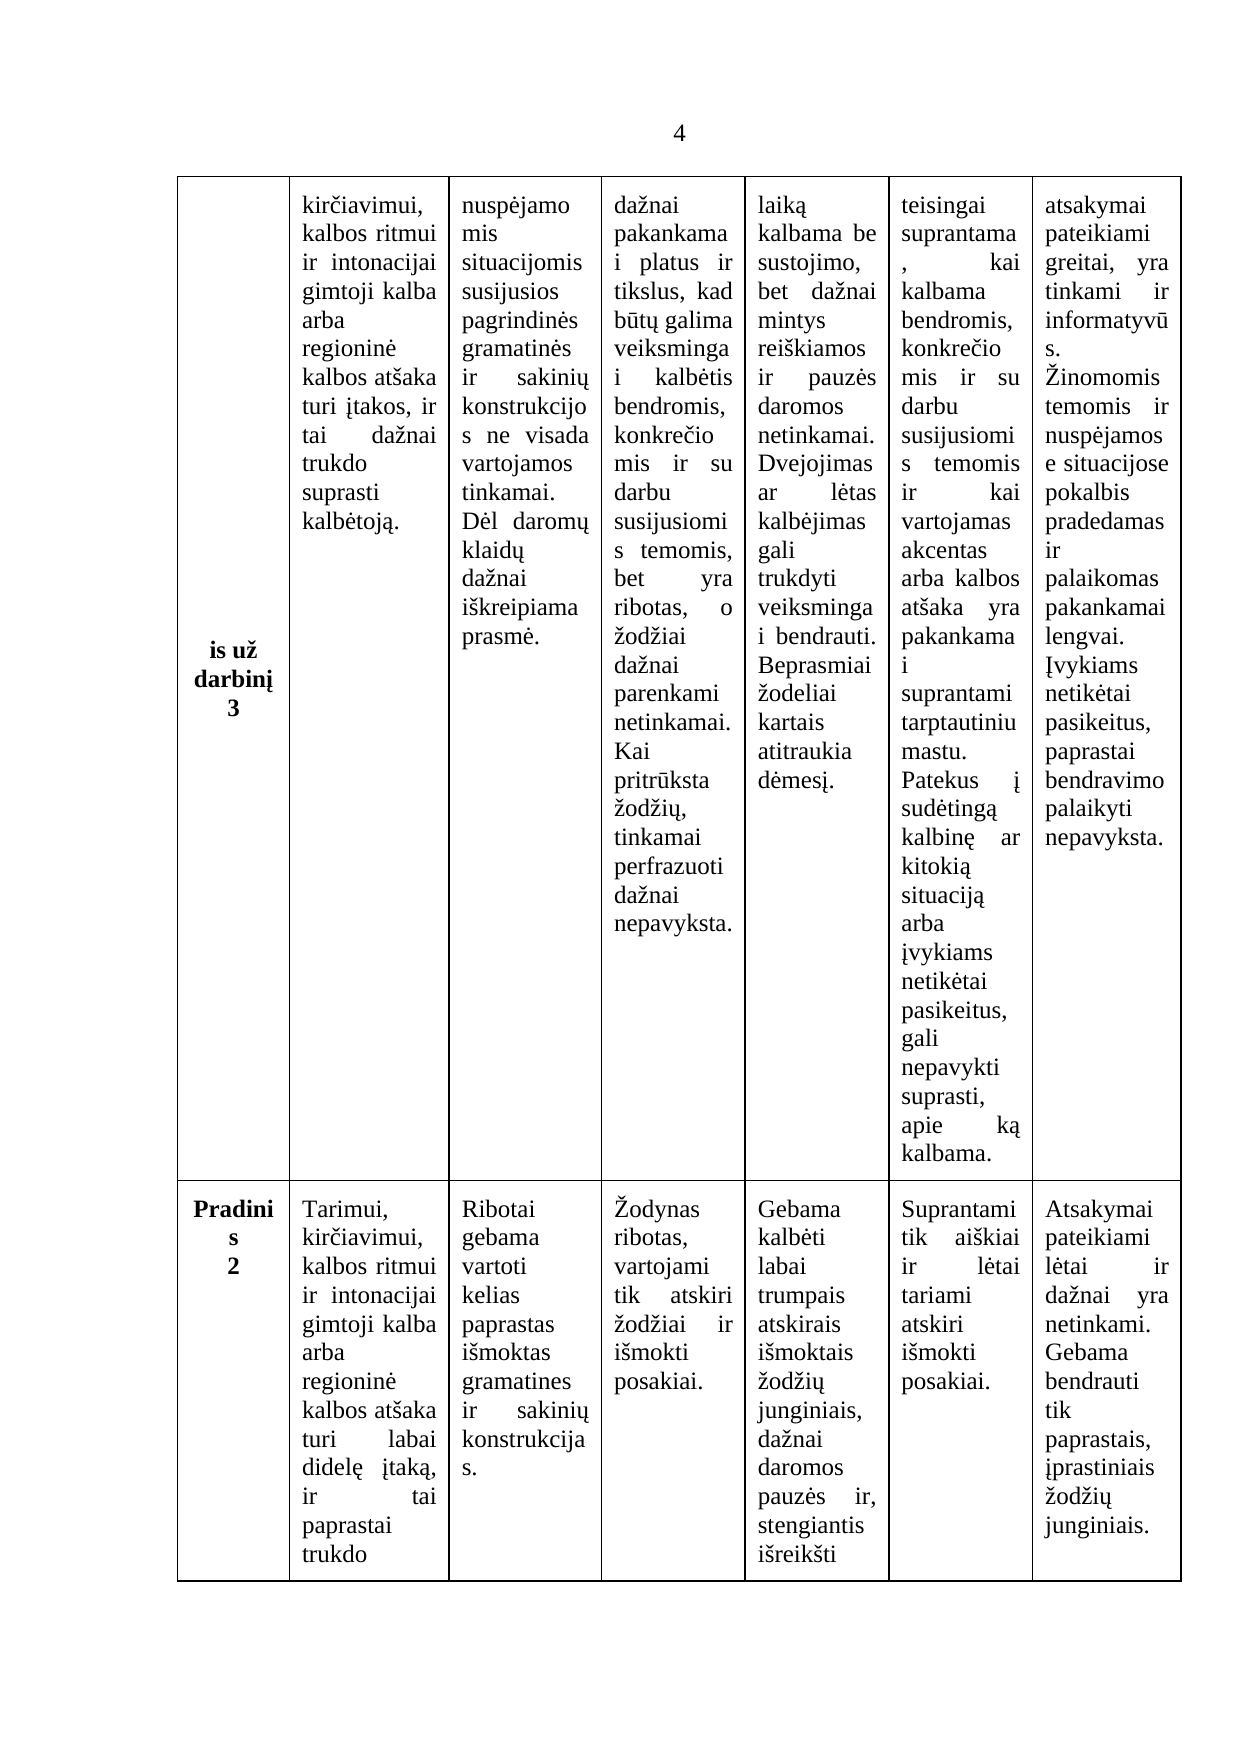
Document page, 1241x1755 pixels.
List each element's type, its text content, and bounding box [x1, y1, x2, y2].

table_cell Atsakymai pateikiami lėtai ir dažnai yra netinkami. Gebama bendrauti tik paprastais, įprastiniais žodžių junginiais. [1033, 1181, 1180, 1580]
table_cell dažnai pakankamai platus ir tikslus, kad būtų galima veiksmingai kalbėtis bendromis, konkrečiomis ir su darbu susijusiomis temomis, bet yra ribotas, o žodžiai dažnai parenkami netinkamai. Kai pritrūksta žodžių, tinkamai perfrazuoti dažnai nepavyksta. [602, 177, 744, 1180]
table_cell Tarimui, kirčiavimui, kalbos ritmui ir intonacijai gimtoji kalba arba regioninė kalbos atšaka turi labai didelę įtaką, ir tai paprastai trukdo [290, 1181, 448, 1580]
table_cell kirčiavimui, kalbos ritmui ir intonacijai gimtoji kalba arba regioninė kalbos atšaka turi įtakos, ir tai dažnai trukdo suprasti kalbėtoją. [290, 177, 448, 1180]
table_cell Žodynas ribotas, vartojami tik atskiri žodžiai ir išmokti posakiai. [602, 1181, 744, 1580]
table_cell teisingai suprantama, kai kalbama bendromis, konkrečiomis ir su darbu susijusiomis temomis ir kai vartojamas akcentas arba kalbos atšaka yra pakankamai suprantami tarptautiniu mastu. Patekus į sudėtingą kalbinę ar kitokią situaciją arba įvykiams netikėtai pasikeitus, gali nepavykti suprasti, apie ką kalbama. [890, 177, 1032, 1180]
table_cell is už darbinį 3 [178, 177, 289, 1180]
table_cell atsakymai pateikiami greitai, yra tinkami ir informatyvūs. Žinomomis temomis ir nuspėjamose situacijose pokalbis pradedamas ir palaikomas pakankamai lengvai. Įvykiams netikėtai pasikeitus, paprastai bendravimo palaikyti nepavyksta. [1033, 177, 1180, 1180]
table_cell Gebama kalbėti labai trumpais atskirais išmoktais žodžių junginiais, dažnai daromos pauzės ir, stengiantis išreikšti [746, 1181, 888, 1580]
table_cell nuspėjamomis situacijomis susijusios pagrindinės gramatinės ir sakinių konstrukcijos ne visada vartojamos tinkamai. Dėl daromų klaidų dažnai iškreipiama prasmė. [450, 177, 601, 1180]
table_cell Ribotai gebama vartoti kelias paprastas išmoktas gramatines ir sakinių konstrukcijas. [450, 1181, 601, 1580]
table_cell Pradinis 2 [178, 1181, 289, 1580]
table_cell laiką kalbama be sustojimo, bet dažnai mintys reiškiamos ir pauzės daromos netinkamai. Dvejojimas ar lėtas kalbėjimas gali trukdyti veiksmingai bendrauti. Beprasmiai žodeliai kartais atitraukia dėmesį. [746, 177, 888, 1180]
table_cell Suprantami tik aiškiai ir lėtai tariami atskiri išmokti posakiai. [890, 1181, 1032, 1580]
